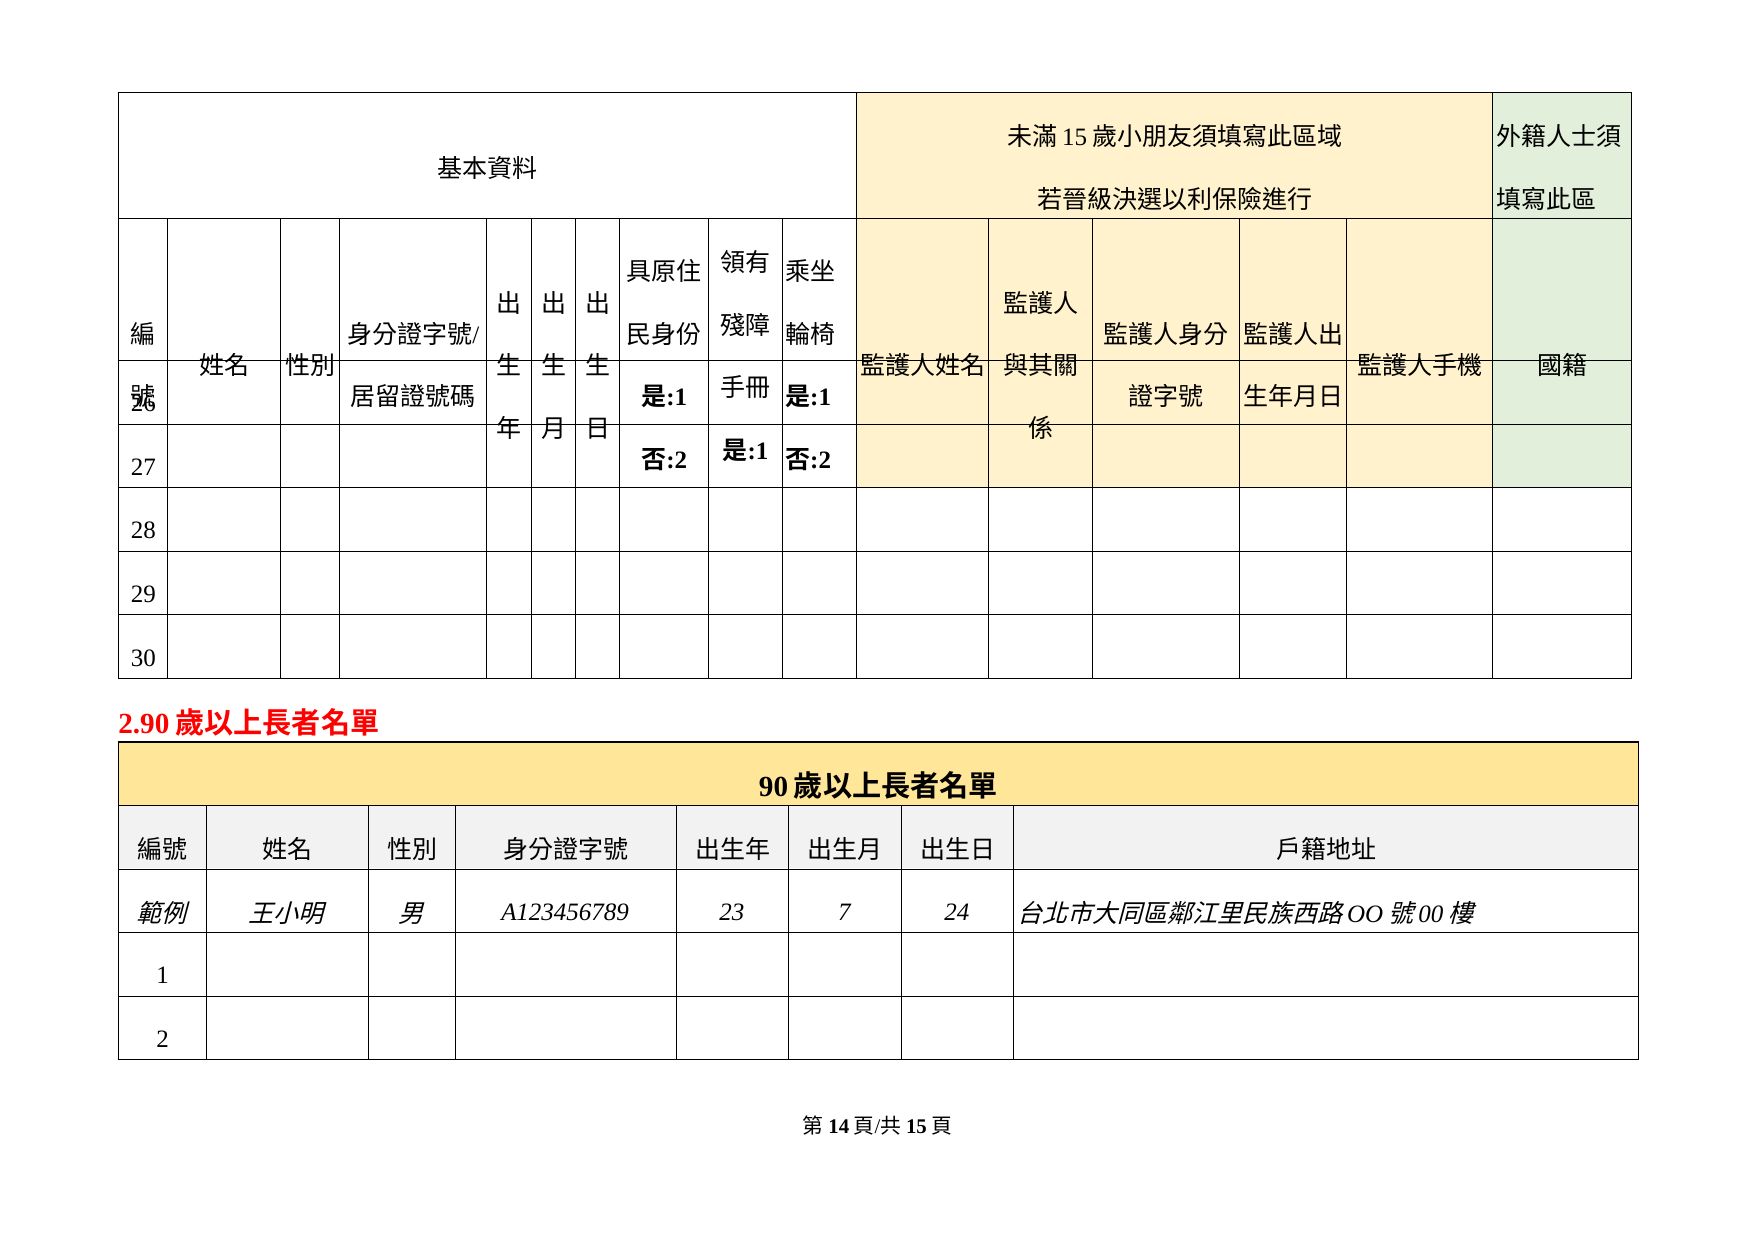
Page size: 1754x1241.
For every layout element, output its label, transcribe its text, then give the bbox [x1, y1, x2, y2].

table_cell 監護人身分證字號 [1093, 219, 1239, 360]
table_cell [1240, 361, 1346, 424]
table_cell [487, 488, 531, 551]
table_cell [783, 488, 856, 551]
table_cell 27 [119, 425, 167, 487]
table_cell 姓名 [207, 806, 368, 868]
table_cell [1493, 425, 1631, 487]
text 2.90歲以上長者名單 [118, 679, 1636, 741]
table_cell [1493, 361, 1631, 424]
table_cell [576, 552, 619, 614]
table_cell 監護人與其關係 [989, 219, 1092, 360]
table_cell [857, 425, 988, 487]
table_cell [783, 361, 856, 424]
table_cell [1347, 615, 1492, 678]
table_cell 7 [789, 870, 901, 932]
table_cell [1014, 933, 1638, 996]
table_cell [709, 552, 782, 614]
table_cell [456, 997, 676, 1059]
table_cell [532, 425, 575, 487]
table_cell [576, 488, 619, 551]
table_cell [1093, 488, 1239, 551]
table_header 基本資料 [119, 93, 856, 218]
table_cell [532, 361, 575, 424]
table_cell [1008, 361, 1017, 368]
table_cell 24 [902, 870, 1013, 932]
table_cell [1347, 488, 1492, 551]
table_cell [620, 361, 708, 424]
table_cell [1347, 552, 1492, 614]
table_cell [789, 997, 901, 1059]
table_cell [1093, 361, 1239, 424]
table_cell [591, 428, 604, 435]
table_cell [456, 933, 676, 996]
table_cell 編號 [119, 806, 206, 868]
table_cell [207, 997, 368, 1059]
table_cell [1093, 552, 1239, 614]
table_cell 出生月 [789, 806, 901, 868]
table_cell [1240, 552, 1346, 614]
table_header 未滿15歲小朋友須填寫此區域 若晉級決選以利保險進行 [857, 93, 1492, 218]
table_cell 30 [119, 615, 167, 678]
table_cell [168, 488, 280, 551]
table_cell [340, 488, 486, 551]
table_cell [281, 552, 339, 614]
table_cell 2 [119, 997, 206, 1059]
table_cell [1093, 425, 1239, 487]
table_cell [168, 615, 280, 678]
table_cell [1347, 425, 1492, 487]
table_cell 監護人出生年月日 [1240, 219, 1346, 360]
table_cell [1093, 615, 1239, 678]
table_cell [989, 552, 1092, 614]
table_cell A123456789 [456, 870, 676, 932]
table_cell 領有殘障手冊是:1 否:2 [709, 219, 782, 360]
table_cell [576, 615, 619, 678]
table_cell [234, 367, 244, 373]
table_cell [1347, 361, 1492, 424]
table_header 90歲以上長者名單 [119, 743, 1638, 805]
table_cell [548, 419, 560, 423]
table_header 外籍人士須填寫此區 [1493, 93, 1631, 218]
table_cell 出生年 [487, 219, 531, 360]
table_cell [1240, 425, 1346, 487]
table_cell [340, 615, 486, 678]
table_cell 出生日 [576, 219, 619, 360]
table_cell 出生日 [902, 806, 1013, 868]
table_cell [369, 933, 455, 996]
table_cell [1347, 219, 1492, 360]
table_cell [677, 997, 788, 1059]
table_cell [620, 552, 708, 614]
table_cell [168, 361, 280, 424]
table_cell [1493, 219, 1631, 360]
table_cell 26 [119, 361, 167, 424]
table_cell [857, 552, 988, 614]
table_cell 23 [677, 870, 788, 932]
table_cell [487, 361, 531, 424]
table_cell [989, 361, 1092, 424]
table_cell [1240, 488, 1346, 551]
table_cell [532, 615, 575, 678]
table_cell [620, 425, 708, 487]
table_cell [677, 933, 788, 996]
table_cell [902, 997, 1013, 1059]
table_cell [168, 425, 280, 487]
table_cell [789, 933, 901, 996]
table_cell [709, 361, 782, 424]
table_cell 男 [369, 870, 455, 932]
table_cell [281, 425, 339, 487]
table_cell [970, 367, 980, 373]
table_cell [576, 425, 619, 487]
table_cell 具原住民身份是:1 否:2 [620, 219, 708, 360]
table_cell 身分證字號/ 居留證號碼 [340, 219, 486, 360]
table_cell [1240, 615, 1346, 678]
table_cell 編號 [119, 219, 167, 360]
table_cell [487, 425, 531, 487]
table_cell 29 [119, 552, 167, 614]
table_cell [1493, 552, 1631, 614]
table_cell 出生年 [677, 806, 788, 868]
table_cell [989, 488, 1092, 551]
table_cell [709, 615, 782, 678]
table_cell [783, 615, 856, 678]
table_cell [281, 488, 339, 551]
table_cell 身分證字號 [456, 806, 676, 868]
table_cell 1 [119, 933, 206, 996]
table_cell [620, 488, 708, 551]
table_cell 王小明 [207, 870, 368, 932]
table_cell [340, 552, 486, 614]
table_cell [1493, 488, 1631, 551]
table_cell [340, 425, 486, 487]
table_cell 出生月 [532, 219, 575, 360]
table_cell [281, 615, 339, 678]
table_cell [369, 997, 455, 1059]
table_cell [168, 552, 280, 614]
table_cell 性別 [369, 806, 455, 868]
table_cell [857, 219, 988, 360]
table_cell [168, 219, 280, 360]
table_cell [548, 425, 560, 429]
table_cell [1014, 997, 1638, 1059]
table_cell 戶籍地址 [1014, 806, 1638, 868]
table_cell [532, 488, 575, 551]
table_cell [487, 552, 531, 614]
table_cell [857, 615, 988, 678]
table_cell [989, 425, 1092, 487]
table_cell 台北市大同區鄰江里民族西路OO號00樓 [1014, 870, 1638, 932]
table_cell [207, 933, 368, 996]
table_cell [709, 425, 782, 487]
table_cell [989, 615, 1092, 678]
table_cell [487, 615, 531, 678]
table_cell [281, 219, 339, 360]
table_cell 28 [119, 488, 167, 551]
table_cell 範例 [119, 870, 206, 932]
table_cell [1541, 361, 1558, 373]
table_cell [281, 361, 339, 424]
table_cell [1493, 615, 1631, 678]
table_cell [783, 425, 856, 487]
table_cell [902, 933, 1013, 996]
table_cell [576, 361, 619, 424]
table_cell [709, 488, 782, 551]
table_cell [620, 615, 708, 678]
table_cell [857, 361, 988, 424]
table_cell 乘坐輪椅 是:1 否:2 [783, 219, 856, 360]
table_cell [591, 420, 604, 424]
table_cell [857, 488, 988, 551]
table_cell [783, 552, 856, 614]
table_cell [340, 361, 486, 424]
table_cell [532, 552, 575, 614]
